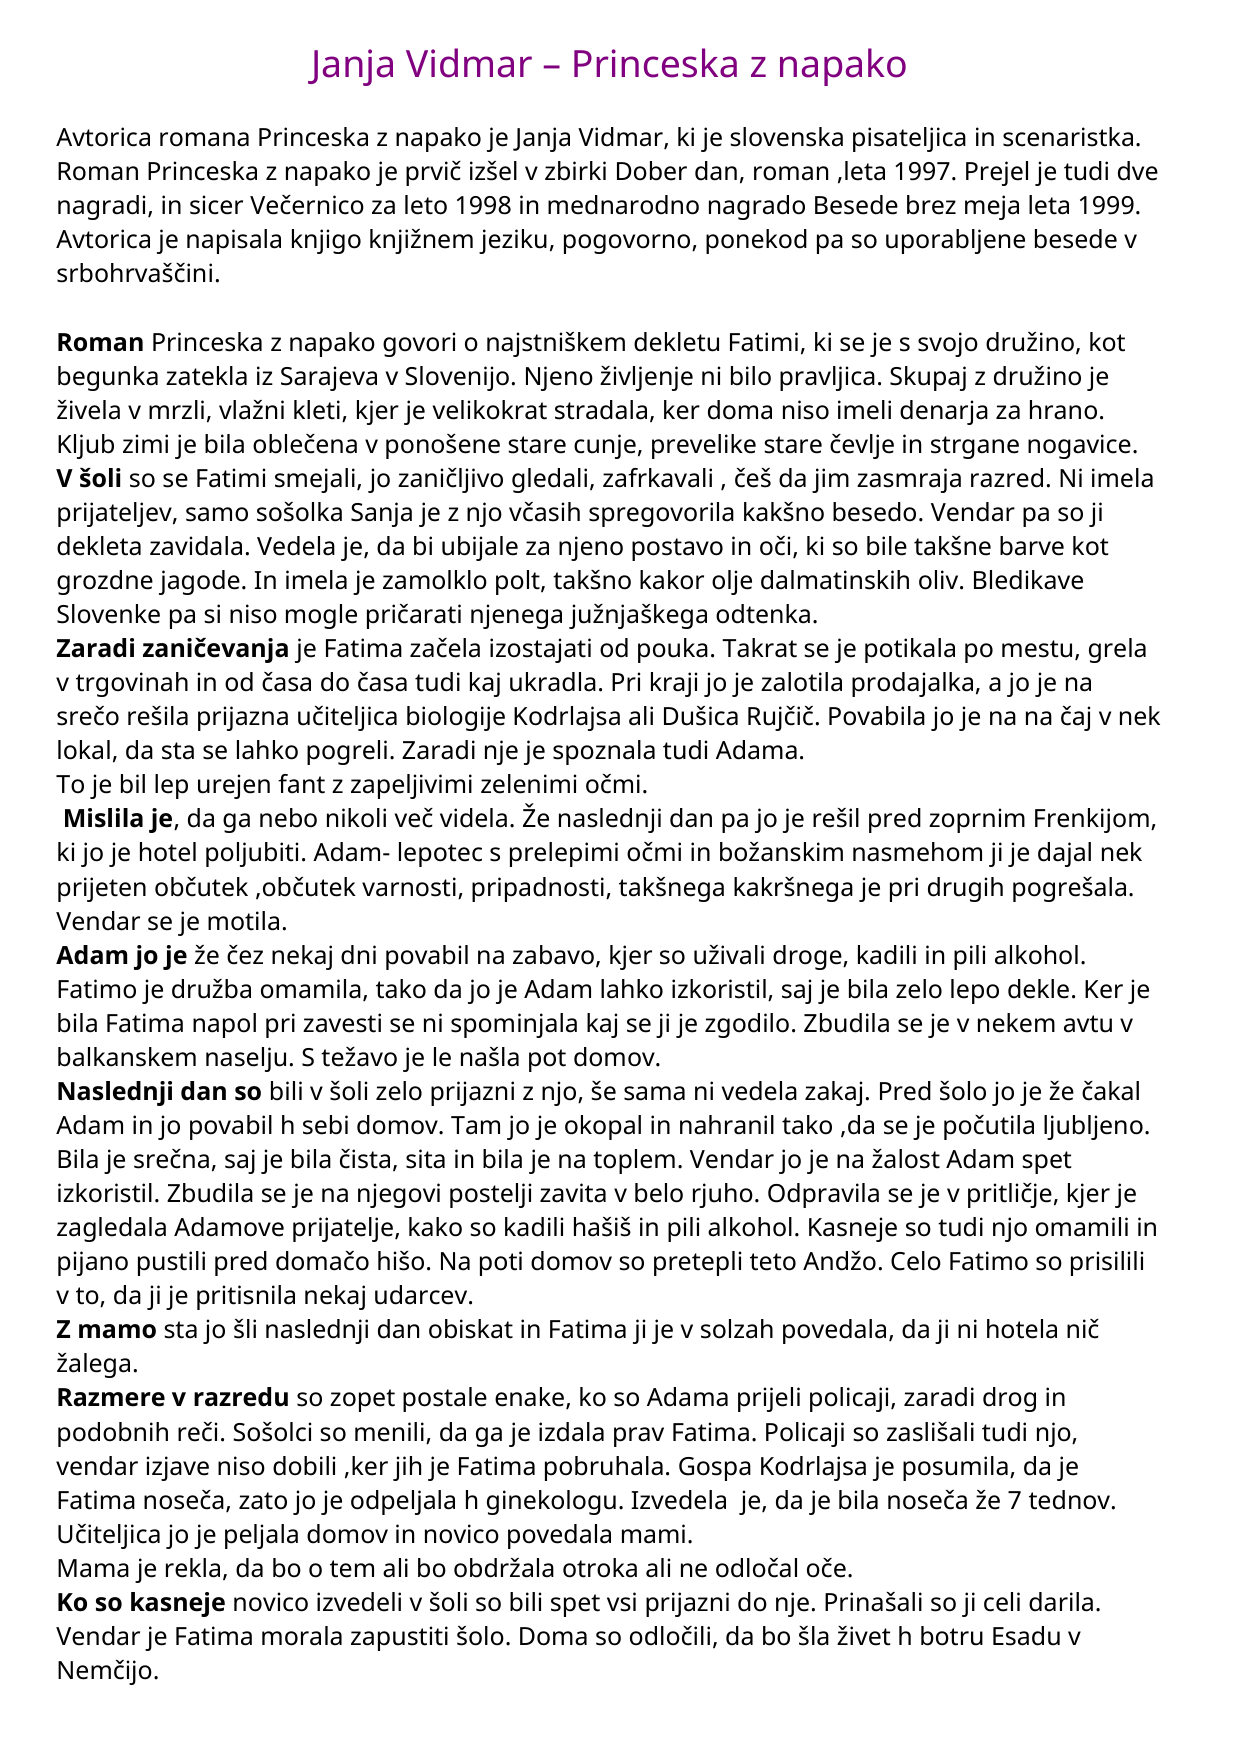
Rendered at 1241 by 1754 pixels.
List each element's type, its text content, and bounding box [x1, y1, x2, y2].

text Mislila je, da ga nebo nikoli več videla. Že naslednji dan pa jo je rešil pred zoprnim Frenkijom, ki jo je hotel poljubiti. Adam- lepotec s prelepimi očmi in božanskim nasmehom ji je dajal nek prijeten občutek ,občutek varnosti, pripadnosti, takšnega kakršnega je pri drugih pogrešala. Vendar se je motila. [56, 801, 1162, 937]
text Mama je rekla, da bo o tem ali bo obdržala otroka ali ne odločal oče. [56, 1550, 1162, 1584]
text Adam jo je že čez nekaj dni povabil na zabavo, kjer so uživali droge, kadili in pili alkohol. Fatimo je družba omamila, tako da jo je Adam lahko izkoristil, saj je bila zelo lepo dekle. Ker je bila Fatima napol pri zavesti se ni spominjala kaj se ji je zgodilo. Zbudila se je v nekem avtu v balkanskem naselju. S težavo je le našla pot domov. [56, 937, 1162, 1073]
text Zaradi zaničevanja je Fatima začela izostajati od pouka. Takrat se je potikala po mestu, grela v trgovinah in od časa do časa tudi kaj ukradla. Pri kraji jo je zalotila prodajalka, a jo je na srečo rešila prijazna učiteljica biologije Kodrlajsa ali Dušica Rujčič. Povabila jo je na na čaj v nek lokal, da sta se lahko pogreli. Zaradi nje je spoznala tudi Adama. [56, 631, 1162, 767]
text Avtorica romana Princeska z napako je Janja Vidmar, ki je slovenska pisateljica in scenaristka. Roman Princeska z napako je prvič izšel v zbirki Dober dan, roman ,leta 1997. Prejel je tudi dve nagradi, in sicer Večernico za leto 1998 in mednarodno nagrado Besede brez meja leta 1999. Avtorica je napisala knjigo knjižnem jeziku, pogovorno, ponekod pa so uporabljene besede v srbohrvaščini. [56, 120, 1162, 290]
text Naslednji dan so bili v šoli zelo prijazni z njo, še sama ni vedela zakaj. Pred šolo jo je že čakal Adam in jo povabil h sebi domov. Tam jo je okopal in nahranil tako ,da se je počutila ljubljeno. Bila je srečna, saj je bila čista, sita in bila je na toplem. Vendar jo je na žalost Adam spet izkoristil. Zbudila se je na njegovi postelji zavita v belo rjuho. Odpravila se je v pritličje, kjer je zagledala Adamove prijatelje, kako so kadili hašiš in pili alkohol. Kasneje so tudi njo omamili in pijano pustili pred domačo hišo. Na poti domov so pretepli teto Andžo. Celo Fatimo so prisilili v to, da ji je pritisnila nekaj udarcev. [56, 1073, 1162, 1312]
text Vendar je Fatima morala zapustiti šolo. Doma so odločili, da bo šla živet h botru Esadu v Nemčijo. [56, 1618, 1162, 1687]
text V šoli so se Fatimi smejali, jo zaničljivo gledali, zafrkavali , češ da jim zasmraja razred. Ni imela prijateljev, samo sošolka Sanja je z njo včasih spregovorila kakšno besedo. Vendar pa so ji dekleta zavidala. Vedela je, da bi ubijale za njeno postavo in oči, ki so bile takšne barve kot grozdne jagode. In imela je zamolklo polt, takšno kakor olje dalmatinskih oliv. Bledikave Slovenke pa si niso mogle pričarati njenega južnjaškega odtenka. [56, 460, 1162, 631]
title Janja Vidmar – Princeska z napako [56, 37, 1162, 88]
text To je bil lep urejen fant z zapeljivimi zelenimi očmi. [56, 767, 1162, 801]
text Roman Princeska z napako govori o najstniškem dekletu Fatimi, ki se je s svojo družino, kot begunka zatekla iz Sarajeva v Slovenijo. Njeno življenje ni bilo pravljica. Skupaj z družino je živela v mrzli, vlažni kleti, kjer je velikokrat stradala, ker doma niso imeli denarja za hrano. Kljub zimi je bila oblečena v ponošene stare cunje, prevelike stare čevlje in strgane nogavice. [56, 324, 1162, 460]
text Z mamo sta jo šli naslednji dan obiskat in Fatima ji je v solzah povedala, da ji ni hotela nič žalega. [56, 1312, 1162, 1380]
text Ko so kasneje novico izvedeli v šoli so bili spet vsi prijazni do nje. Prinašali so ji celi darila. [56, 1584, 1162, 1618]
text Razmere v razredu so zopet postale enake, ko so Adama prijeli policaji, zaradi drog in podobnih reči. Sošolci so menili, da ga je izdala prav Fatima. Policaji so zaslišali tudi njo, vendar izjave niso dobili ,ker jih je Fatima pobruhala. Gospa Kodrlajsa je posumila, da je Fatima noseča, zato jo je odpeljala h ginekologu. Izvedela je, da je bila noseča že 7 tednov. Učiteljica jo je peljala domov in novico povedala mami. [56, 1380, 1162, 1550]
